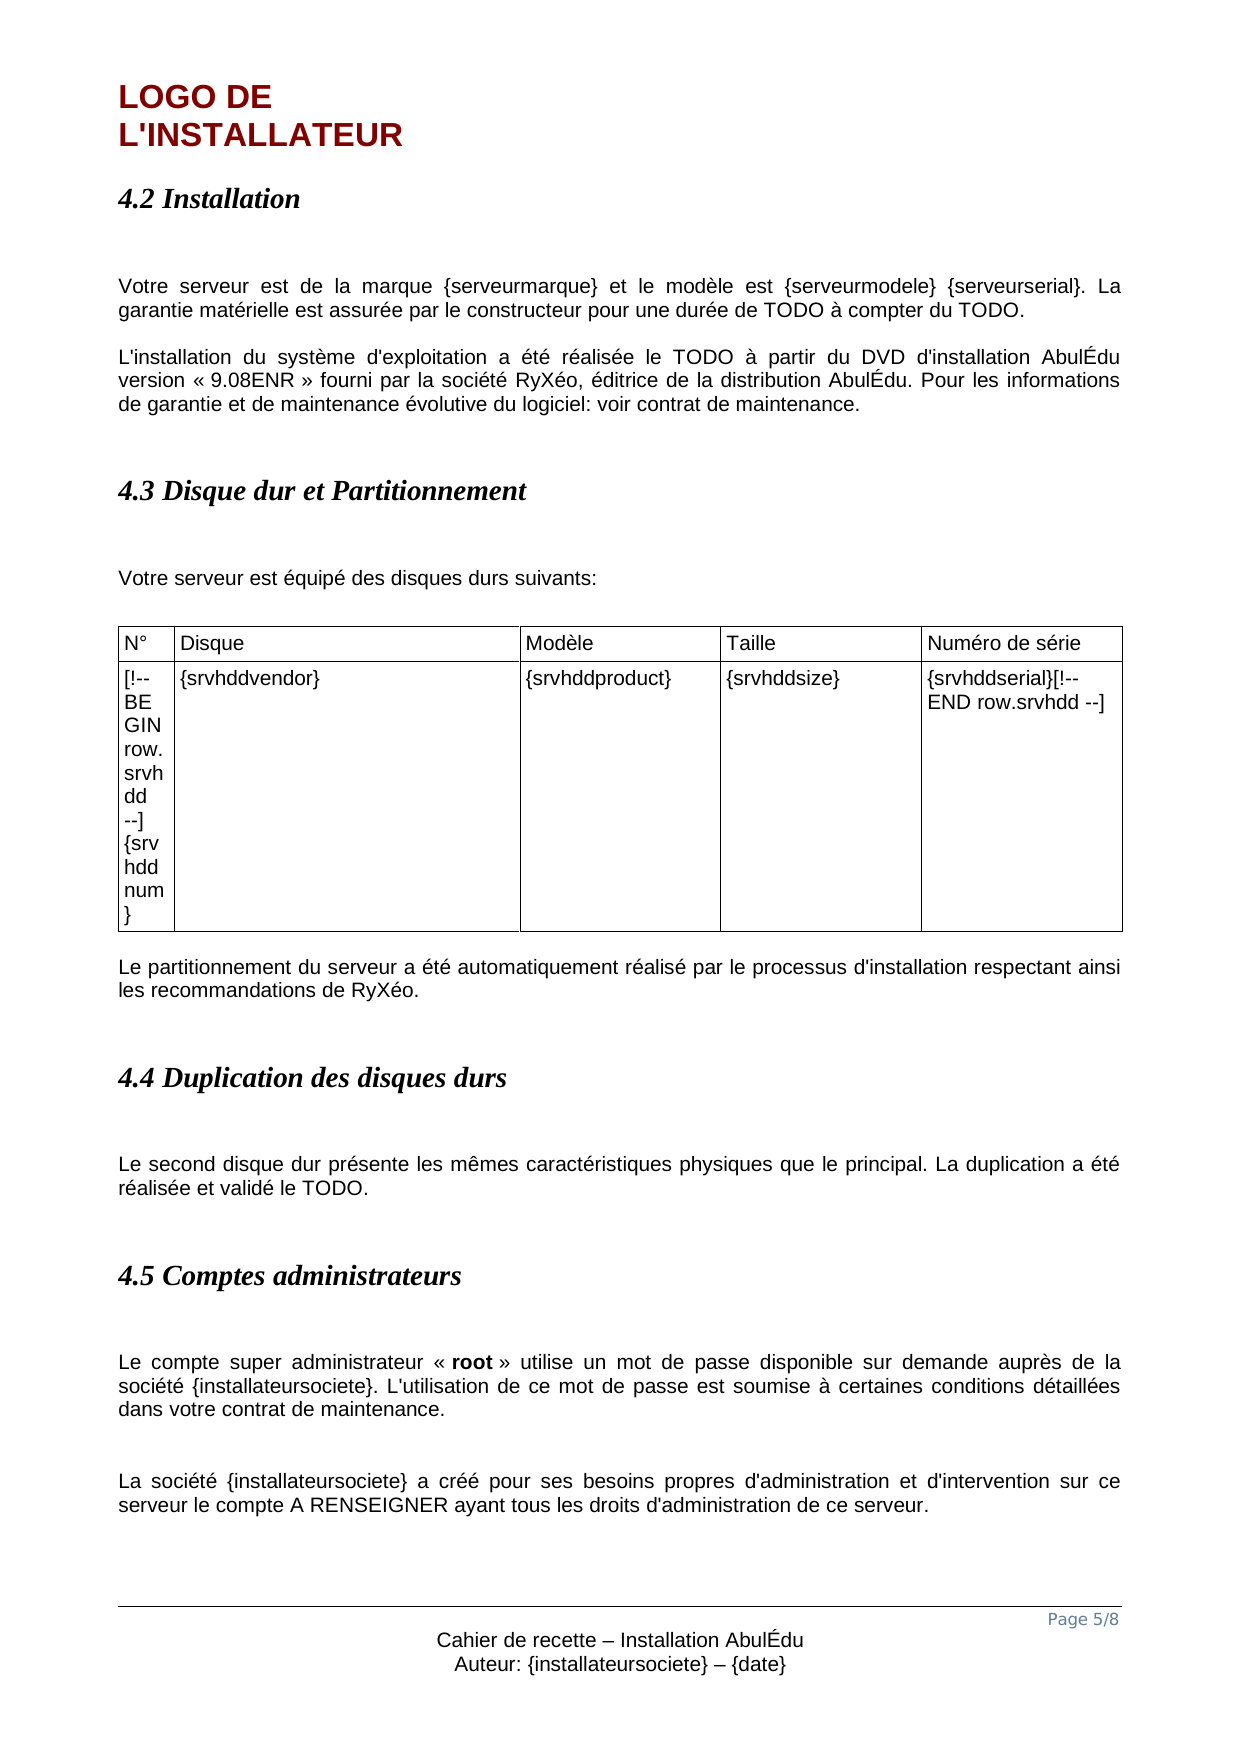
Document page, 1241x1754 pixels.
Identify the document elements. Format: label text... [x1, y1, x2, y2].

table_header Disque [175, 627, 519, 661]
table_header Taille [721, 627, 921, 661]
text Votre serveur est équipé des disques durs suivants: [118, 566, 1122, 590]
subtitle Disque dur et Partitionnement [118, 475, 1122, 507]
subtitle Installation [118, 183, 1122, 215]
table_header Numéro de série [922, 627, 1122, 661]
table_cell [!-- BEGIN row.srvhdd --]{srvhddnum} [119, 662, 174, 931]
text Le compte super administrateur « root » utilise un mot de passe disponible sur demande auprès de la société {installateursociete}. L'utilisation de ce mot de passe est soumise à certaines conditions détaillées dans votre contrat de maintenance. [118, 1351, 1122, 1421]
subtitle Duplication des disques durs [118, 1061, 1122, 1094]
table_header N° [119, 627, 174, 661]
text L'installation du système d'exploitation a été réalisée le TODO à partir du DVD d'installation AbulÉdu version « 9.08ENR » fourni par la société RyXéo, éditrice de la distribution AbulÉdu. Pour les informations de garantie et de maintenance évolutive du logiciel: voir contrat de maintenance. [118, 345, 1122, 416]
text La société {installateursociete} a créé pour ses besoins propres d'administration et d'intervention sur ce serveur le compte A RENSEIGNER ayant tous les droits d'administration de ce serveur. [118, 1470, 1122, 1517]
text Votre serveur est de la marque {serveurmarque} et le modèle est {serveurmodele} {serveurserial}. La garantie matérielle est assurée par le constructeur pour une durée de TODO à compter du TODO. [118, 274, 1122, 322]
text Le second disque dur présente les mêmes caractéristiques physiques que le principal. La duplication a été réalisée et validé le TODO. [118, 1153, 1122, 1200]
subtitle Comptes administrateurs [118, 1259, 1122, 1292]
table_cell {srvhddproduct} [521, 662, 720, 931]
table_cell {srvhddserial}[!-- END row.srvhdd --] [922, 662, 1122, 931]
table_cell {srvhddvendor} [175, 662, 519, 931]
table_header Modèle [521, 627, 720, 661]
table_cell {srvhddsize} [721, 662, 921, 931]
text Le partitionnement du serveur a été automatiquement réalisé par le processus d'installation respectant ainsi les recommandations de RyXéo. [118, 955, 1122, 1002]
